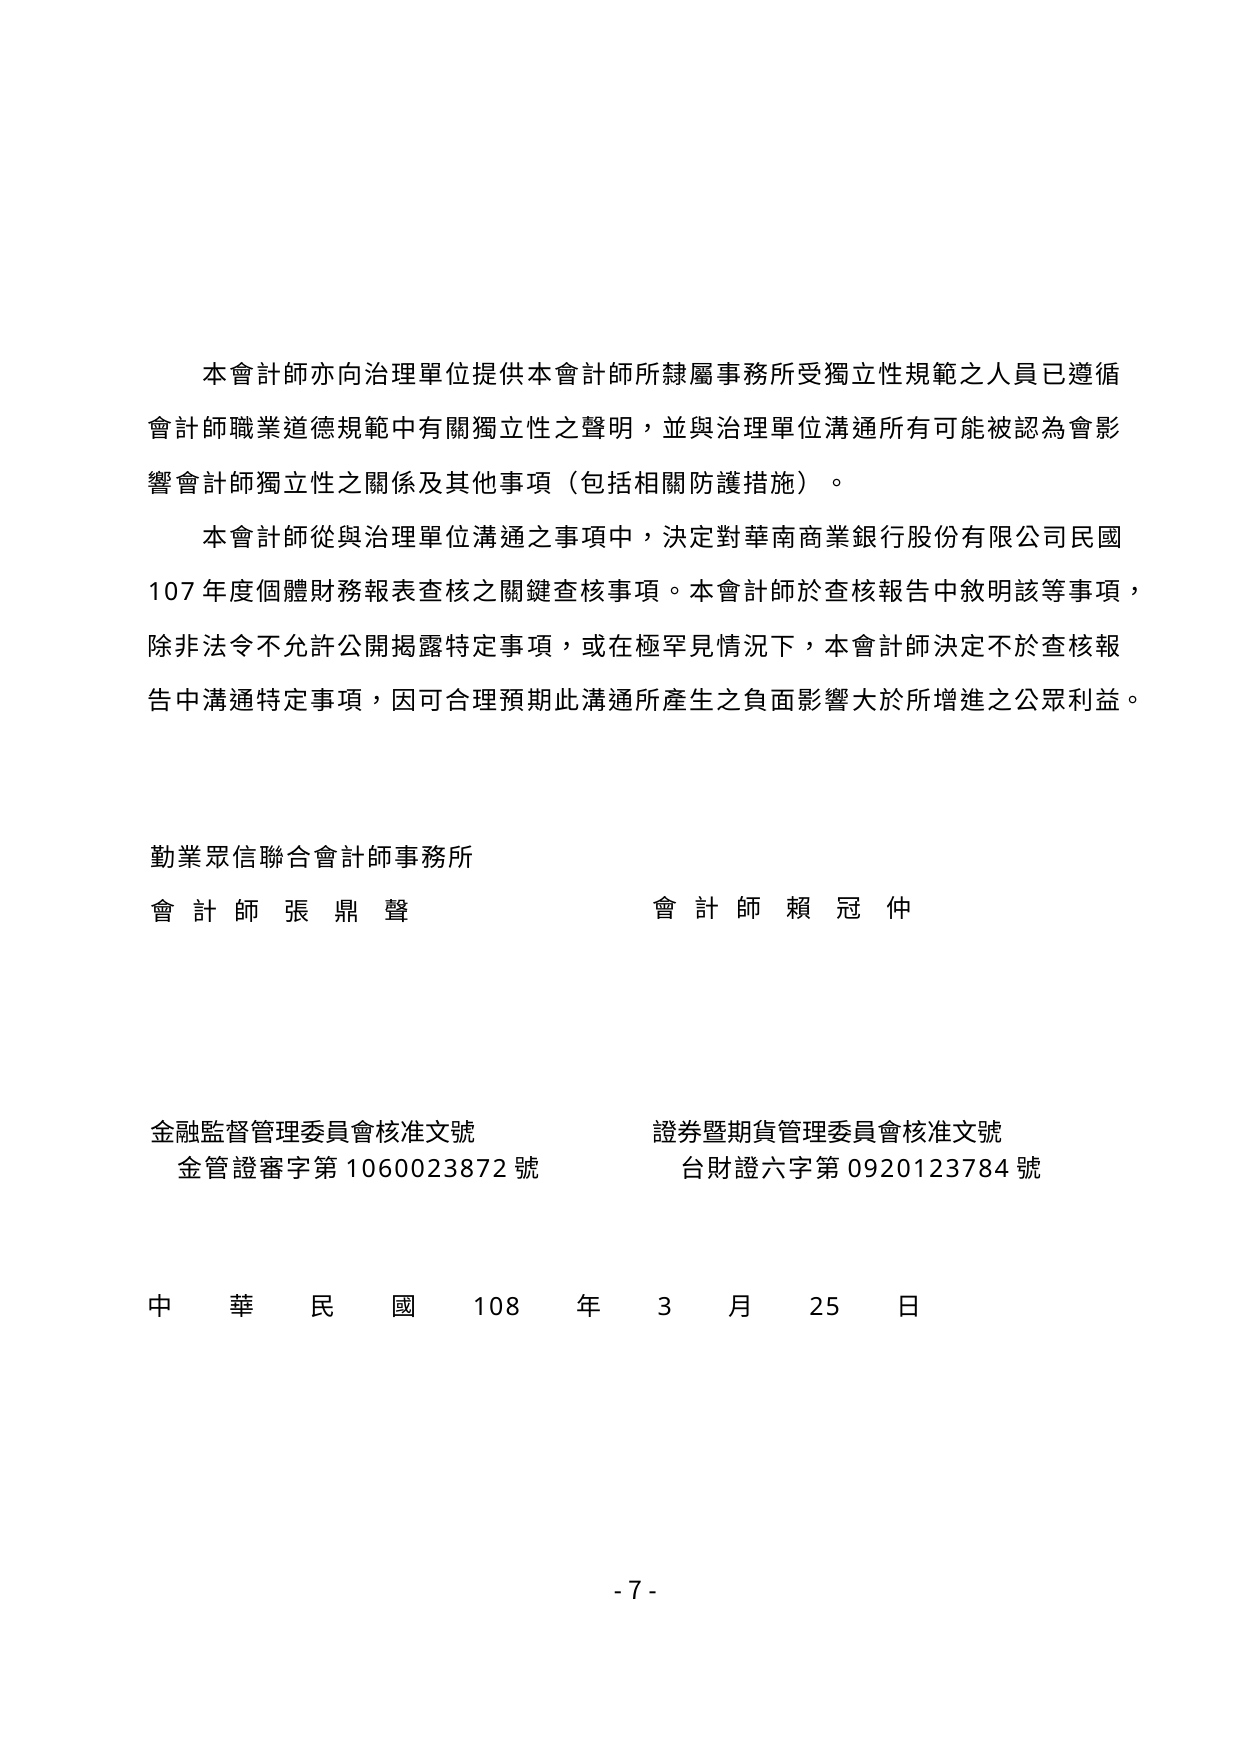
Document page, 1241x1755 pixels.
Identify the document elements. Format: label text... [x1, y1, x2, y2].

table_header [591, 837, 650, 942]
table_header 勤業眾信聯合會計師事務所 會 計 師張鼎聲 [148, 837, 591, 942]
text 本會計師亦向治理單位提供本會計師所隸屬事務所受獨立性規範之人員已遵循會計師職業道德規範中有關獨立性之聲明，並與治理單位溝通所有可能被認為會影響會計師獨立性之關係及其他事項（包括相關防護措施）。 [148, 354, 1122, 499]
table_header [591, 1112, 650, 1185]
table_header 金融監督管理委員會核准文號 金管證審字第1060023872號 [148, 1112, 591, 1185]
text 中 華 民 國 108 年 3 月 25 日 [148, 1287, 1122, 1323]
table_header 證券暨期貨管理委員會核准文號 台財證六字第0920123784號 [650, 1112, 1122, 1185]
text 本會計師從與治理單位溝通之事項中，決定對華南商業銀行股份有限公司民國107年度個體財務報表查核之關鍵查核事項。本會計師於查核報告中敘明該等事項，除非法令不允許公開揭露特定事項，或在極罕見情況下，本會計師決定不於查核報告中溝通特定事項，因可合理預期此溝通所產生之負面影響大於所增進之公眾利益。 [148, 517, 1122, 717]
table_header 會 計 師賴冠仲 [650, 837, 1122, 942]
